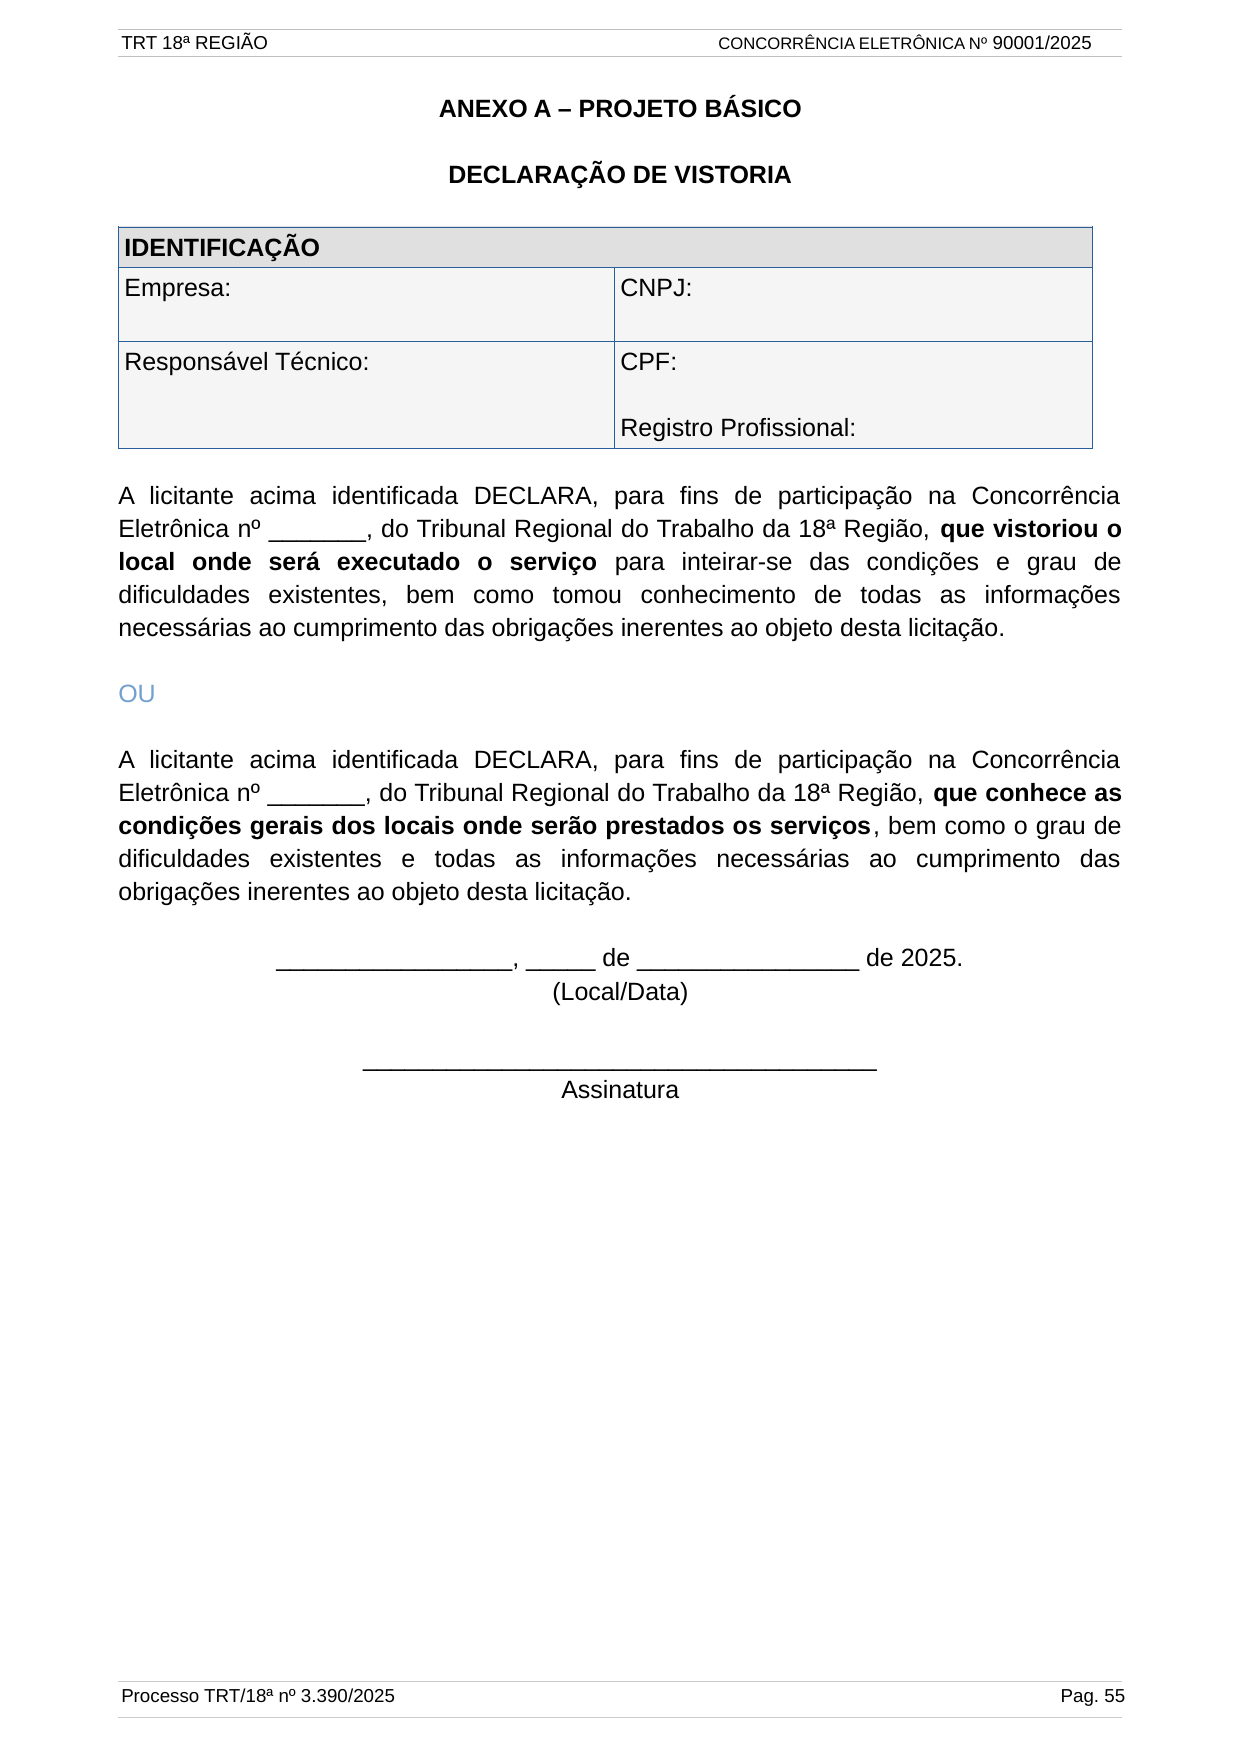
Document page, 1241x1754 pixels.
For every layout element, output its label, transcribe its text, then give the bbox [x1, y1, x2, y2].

table_cell Responsável Técnico: [119, 342, 614, 448]
text Assinatura [118, 1076, 1122, 1104]
text OU [118, 679, 1122, 708]
text _____________________________________ [118, 1042, 1122, 1071]
text _________________, _____ de ________________ de 2025. [118, 943, 1122, 972]
table_header IDENTIFICAÇÃO [119, 228, 1092, 267]
text A licitante acima identificada DECLARA, para fins de participação na Concorrência Eletrônica nº _______, do Tribunal Regional do Trabalho da 18ª Região, que vistoriou o local onde será executado o serviço para inteirar-se das condições e grau de dificuldades existentes, bem como tomou conhecimento de todas as informações necessárias ao cumprimento das obrigações inerentes ao objeto desta licitação. [118, 481, 1122, 642]
text A licitante acima identificada DECLARA, para fins de participação na Concorrência Eletrônica nº _______, do Tribunal Regional do Trabalho da 18ª Região, que conhece as condições gerais dos locais onde serão prestados os serviços, bem como o grau de dificuldades existentes e todas as informações necessárias ao cumprimento das obrigações inerentes ao objeto desta licitação. [118, 745, 1122, 906]
text (Local/Data) [118, 976, 1122, 1005]
text ANEXO A – PROJETO BÁSICO [118, 94, 1122, 123]
table_cell CNPJ: [615, 268, 1092, 341]
table_cell Empresa: [119, 268, 614, 341]
text DECLARAÇÃO DE VISTORIA [118, 160, 1122, 189]
table_cell CPF: Registro Profissional: [615, 342, 1092, 448]
